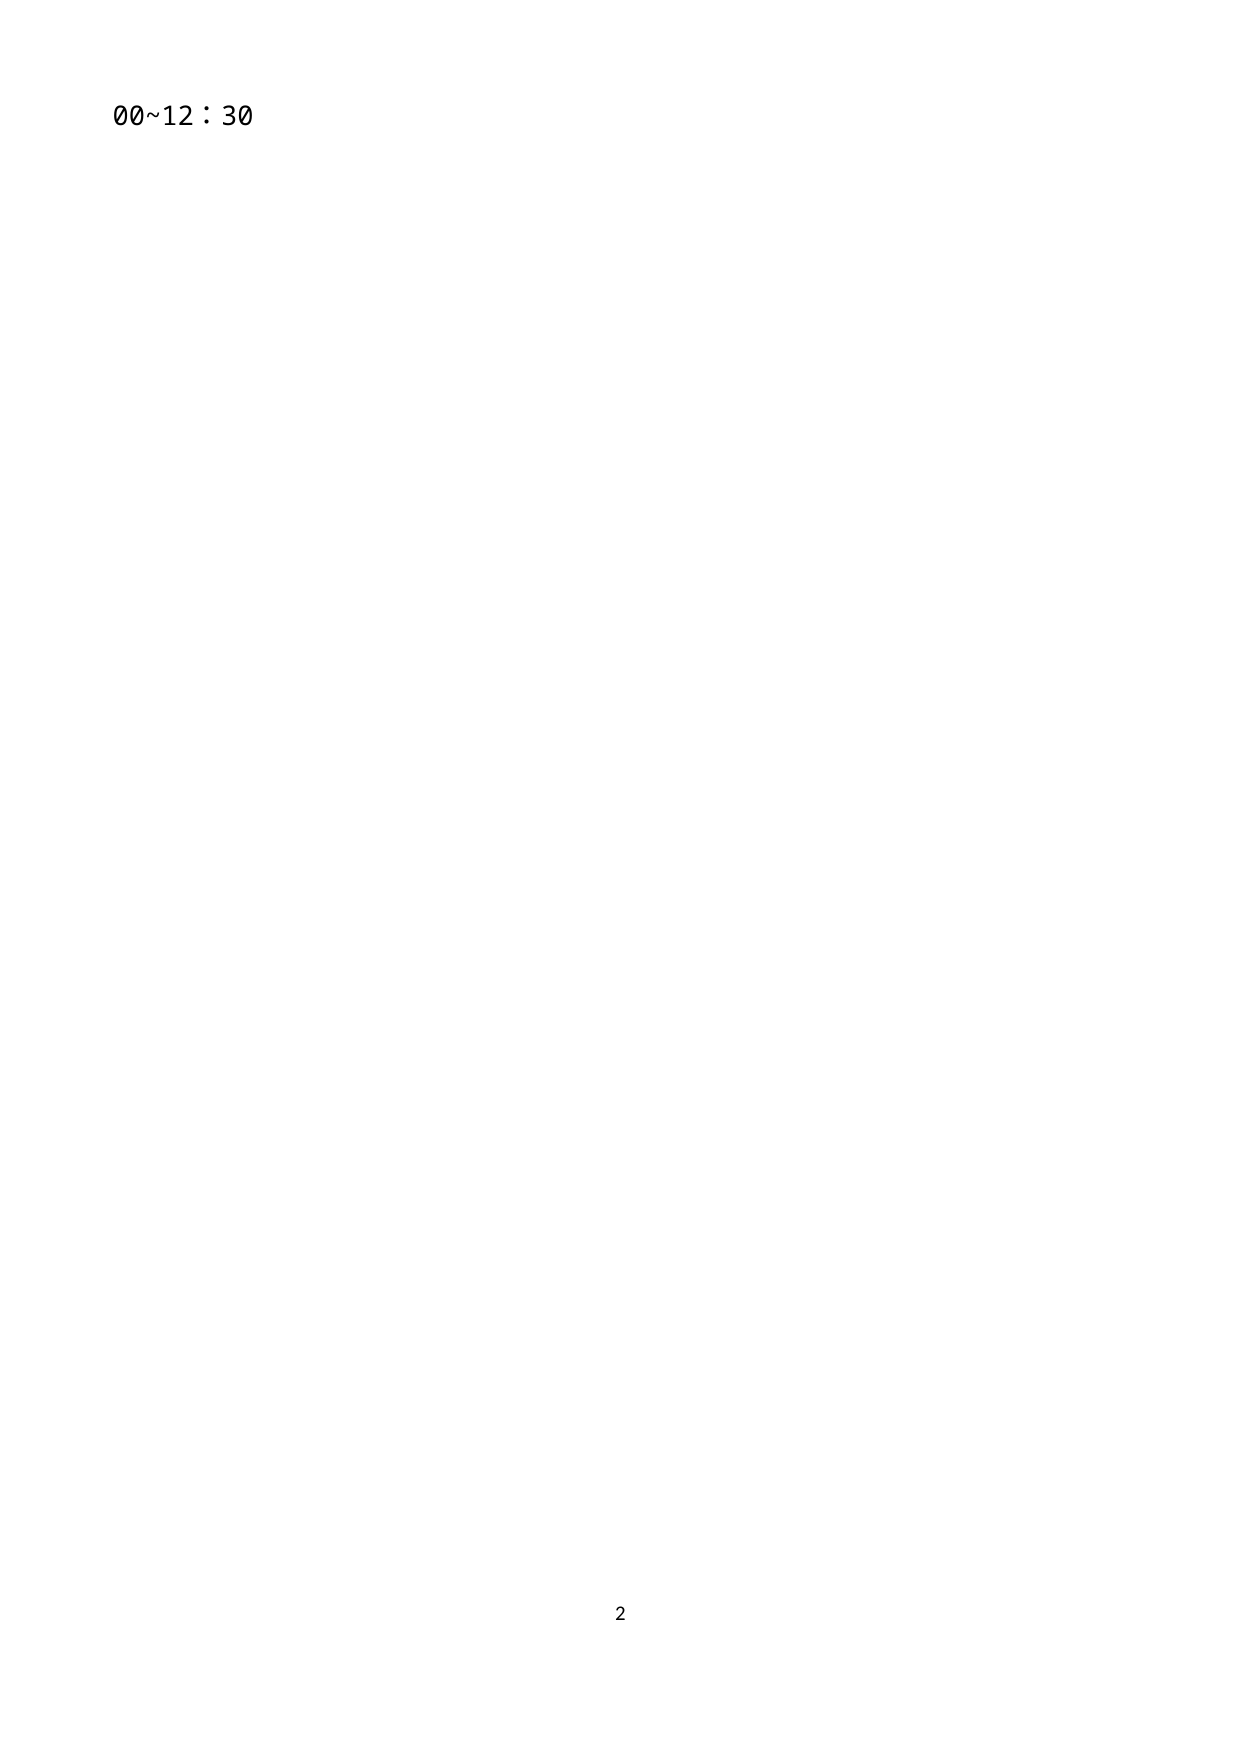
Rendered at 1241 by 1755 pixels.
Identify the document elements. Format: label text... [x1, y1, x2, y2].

text 00~12：30 [112, 75, 1137, 137]
